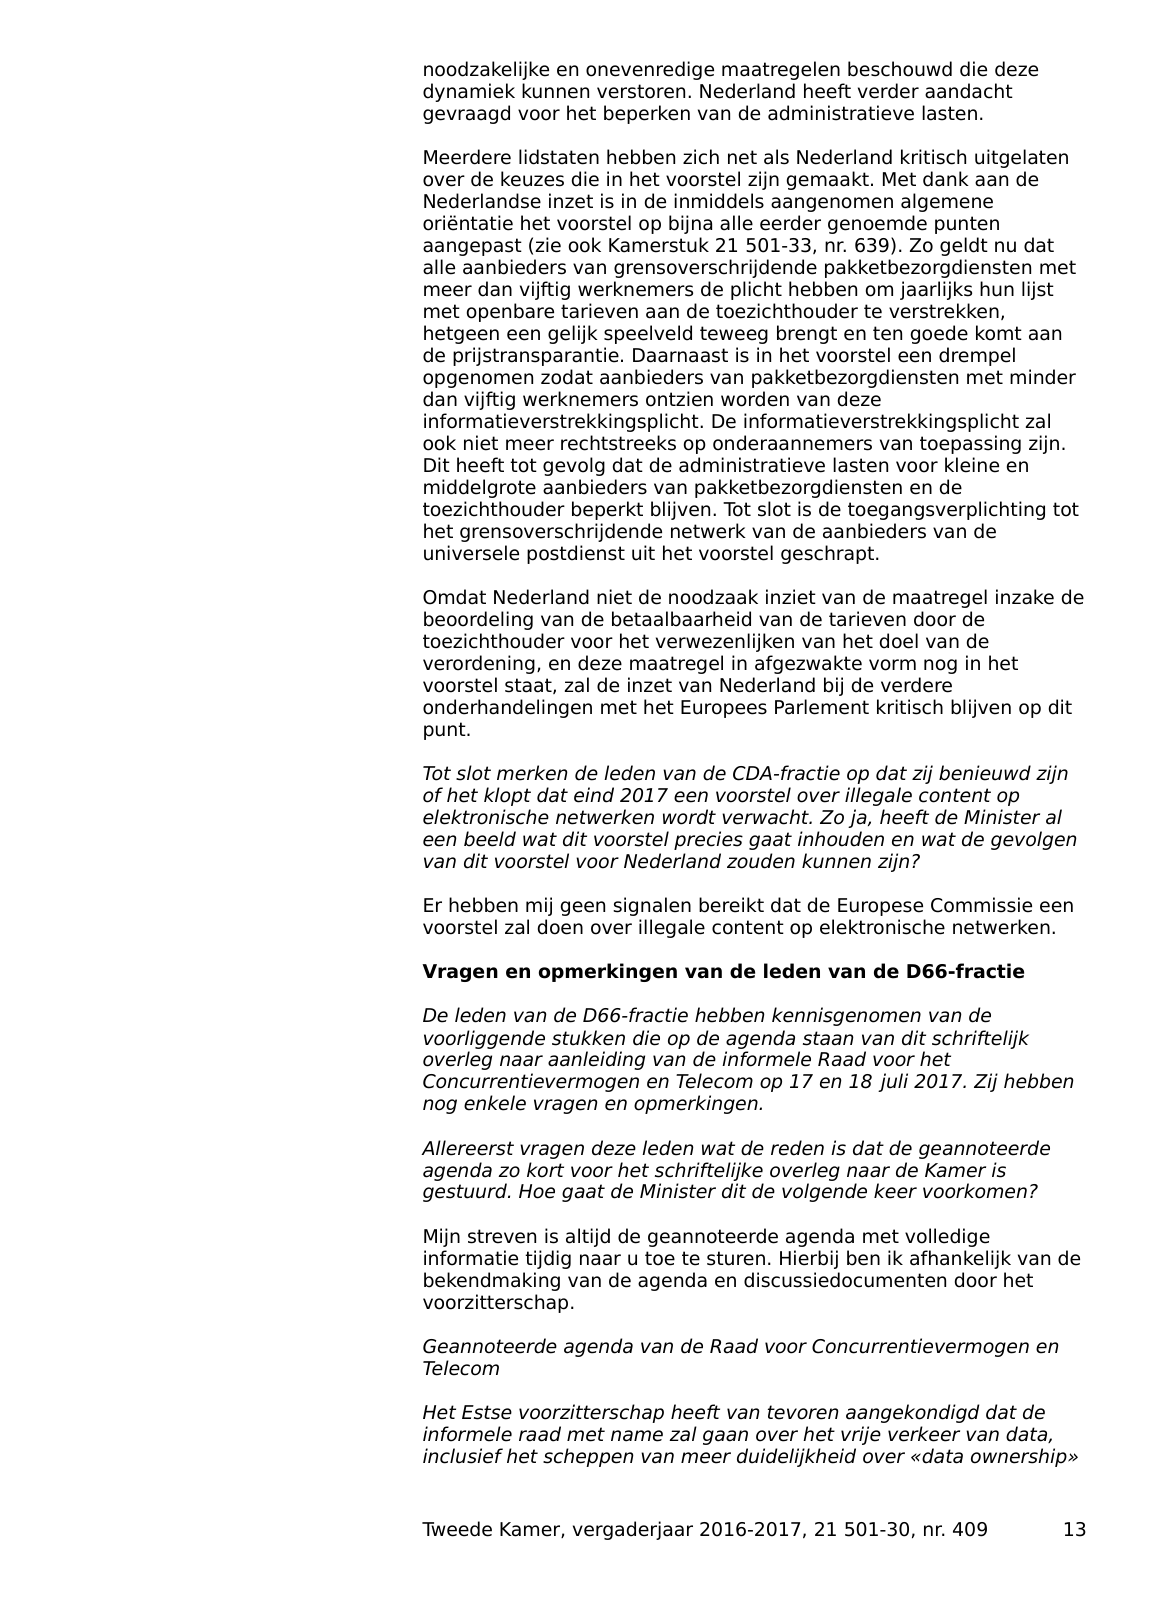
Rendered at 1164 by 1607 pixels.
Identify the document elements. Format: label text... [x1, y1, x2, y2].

subtitle Geannoteerde agenda van de Raad voor Concurrentievermogen en Telecom [422, 1336, 1087, 1380]
text noodzakelijke en onevenredige maatregelen beschouwd die deze dynamiek kunnen verstoren. Nederland heeft verder aandacht gevraagd voor het beperken van de administratieve lasten. [422, 59, 1087, 125]
text Meerdere lidstaten hebben zich net als Nederland kritisch uitgelaten over de keuzes die in het voorstel zijn gemaakt. Met dank aan de Nederlandse inzet is in de inmiddels aangenomen algemene oriëntatie het voorstel op bijna alle eerder genoemde punten aangepast (zie ook Kamerstuk 21 501-33, nr. 639). Zo geldt nu dat alle aanbieders van grensoverschrijdende pakketbezorgdiensten met meer dan vijftig werknemers de plicht hebben om jaarlijks hun lijst met openbare tarieven aan de toezichthouder te verstrekken, hetgeen een gelijk speelveld teweeg brengt en ten goede komt aan de prijstransparantie. Daarnaast is in het voorstel een drempel opgenomen zodat aanbieders van pakketbezorgdiensten met minder dan vijftig werknemers ontzien worden van deze informatieverstrekkingsplicht. De informatieverstrekkingsplicht zal ook niet meer rechtstreeks op onderaannemers van toepassing zijn. Dit heeft tot gevolg dat de administratieve lasten voor kleine en middelgrote aanbieders van pakketbezorgdiensten en de toezichthouder beperkt blijven. Tot slot is de toegangsverplichting tot het grensoverschrijdende netwerk van de aanbieders van de universele postdienst uit het voorstel geschrapt. [422, 147, 1087, 565]
text De leden van de D66-fractie hebben kennisgenomen van de voorliggende stukken die op de agenda staan van dit schriftelijk overleg naar aanleiding van de informele Raad voor het Concurrentievermogen en Telecom op 17 en 18 juli 2017. Zij hebben nog enkele vragen en opmerkingen. [422, 1005, 1087, 1115]
subtitle Vragen en opmerkingen van de leden van de D66-fractie [422, 961, 1087, 983]
text Het Estse voorzitterschap heeft van tevoren aangekondigd dat de informele raad met name zal gaan over het vrije verkeer van data, inclusief het scheppen van meer duidelijkheid over «data ownership» [422, 1402, 1087, 1468]
text Er hebben mij geen signalen bereikt dat de Europese Commissie een voorstel zal doen over illegale content op elektronische netwerken. [422, 895, 1087, 939]
text Omdat Nederland niet de noodzaak inziet van de maatregel inzake de beoordeling van de betaalbaarheid van de tarieven door de toezichthouder voor het verwezenlijken van het doel van de verordening, en deze maatregel in afgezwakte vorm nog in het voorstel staat, zal de inzet van Nederland bij de verdere onderhandelingen met het Europees Parlement kritisch blijven op dit punt. [422, 587, 1087, 741]
text Allereerst vragen deze leden wat de reden is dat de geannoteerde agenda zo kort voor het schriftelijke overleg naar de Kamer is gestuurd. Hoe gaat de Minister dit de volgende keer voorkomen? [422, 1137, 1087, 1203]
text Mijn streven is altijd de geannoteerde agenda met volledige informatie tijdig naar u toe te sturen. Hierbij ben ik afhankelijk van de bekendmaking van de agenda en discussiedocumenten door het voorzitterschap. [422, 1226, 1087, 1313]
text Tot slot merken de leden van de CDA-fractie op dat zij benieuwd zijn of het klopt dat eind 2017 een voorstel over illegale content op elektronische netwerken wordt verwacht. Zo ja, heeft de Minister al een beeld wat dit voorstel precies gaat inhouden en wat de gevolgen van dit voorstel voor Nederland zouden kunnen zijn? [422, 763, 1087, 873]
